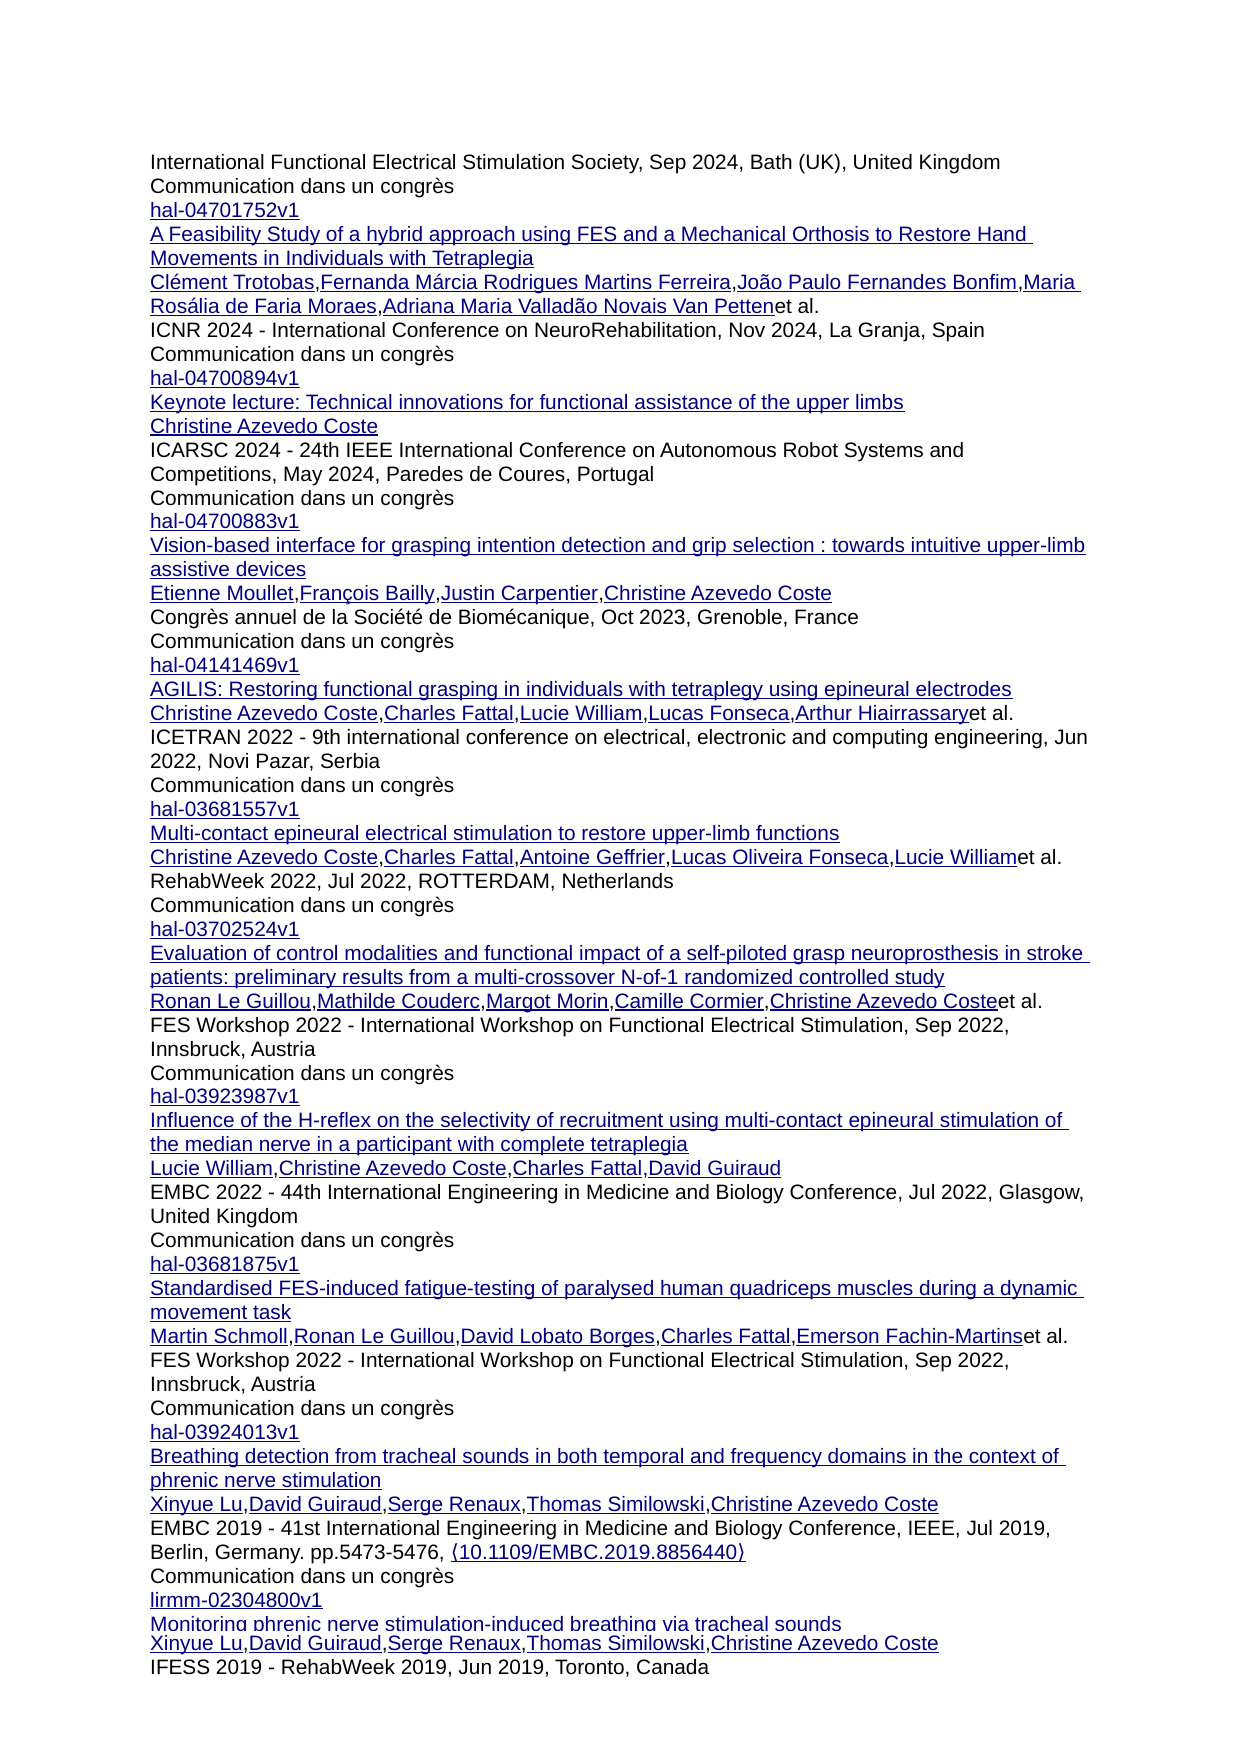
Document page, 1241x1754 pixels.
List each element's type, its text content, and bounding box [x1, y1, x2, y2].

table_cell Standardised FES-induced fatigue-testing of paralysed human quadriceps muscles during a dynamic movement task Martin Schmoll,Ronan Le Guillou,David Lobato Borges,Charles Fattal,Emerson Fachin-Martinset al. FES Workshop 2022 - International Workshop on Functional Electrical Stimulation, Sep 2022, Innsbruck, Austria Communication dans un congrès hal-03924013v1 [150, 1276, 1090, 1444]
table_cell Monitoring phrenic nerve stimulation-induced breathing via tracheal sounds Xinyue Lu,David Guiraud,Serge Renaux,Thomas Similowski,Christine Azevedo Coste IFESS 2019 - RehabWeek 2019, Jun 2019, Toronto, Canada [150, 1611, 1090, 1679]
table_cell Keynote lecture: Technical innovations for functional assistance of the upper limbs Christine Azevedo Coste ICARSC 2024 - 24th IEEE International Conference on Autonomous Robot Systems and Competitions, May 2024, Paredes de Coures, Portugal Communication dans un congrès hal-04700883v1 [150, 390, 1090, 533]
table_cell Multi-contact epineural electrical stimulation to restore upper-limb functions Christine Azevedo Coste,Charles Fattal,Antoine Geffrier,Lucas Oliveira Fonseca,Lucie Williamet al. RehabWeek 2022, Jul 2022, ROTTERDAM, Netherlands Communication dans un congrès hal-03702524v1 [150, 821, 1090, 941]
table_cell AGILIS: Restoring functional grasping in individuals with tetraplegy using epineural electrodes Christine Azevedo Coste,Charles Fattal,Lucie William,Lucas Fonseca,Arthur Hiairrassaryet al. ICETRAN 2022 - 9th international conference on electrical, electronic and computing engineering, Jun 2022, Novi Pazar, Serbia Communication dans un congrès hal-03681557v1 [150, 677, 1090, 821]
table_cell Vision-based interface for grasping intention detection and grip selection : towards intuitive upper-limb assistive devices Etienne Moullet,François Bailly,Justin Carpentier,Christine Azevedo Coste Congrès annuel de la Société de Biomécanique, Oct 2023, Grenoble, France Communication dans un congrès hal-04141469v1 [150, 533, 1090, 677]
table_cell Evaluation of control modalities and functional impact of a self-piloted grasp neuroprosthesis in stroke [150, 941, 1090, 962]
table_cell A Feasibility Study of a hybrid approach using FES and a Mechanical Orthosis to Restore Hand Movements in Individuals with Tetraplegia Clément Trotobas,Fernanda Márcia Rodrigues Martins Ferreira,João Paulo Fernandes Bonfim,Maria Rosália de Faria Moraes,Adriana Maria Valladão Novais Van Pettenet al. ICNR 2024 - International Conference on NeuroRehabilitation, Nov 2024, La Granja, Spain Communication dans un congrès hal-04700894v1 [150, 222, 1090, 389]
table_cell Breathing detection from tracheal sounds in both temporal and frequency domains in the context of phrenic nerve stimulation Xinyue Lu,David Guiraud,Serge Renaux,Thomas Similowski,Christine Azevedo Coste EMBC 2019 - 41st International Engineering in Medicine and Biology Conference, IEEE, Jul 2019, Berlin, Germany. pp.5473-5476, ⟨10.1109/EMBC.2019.8856440⟩ Communication dans un congrès lirmm-02304800v1 [150, 1444, 1090, 1611]
table_cell Influence of the H-reflex on the selectivity of recruitment using multi-contact epineural stimulation of the median nerve in a participant with complete tetraplegia Lucie William,Christine Azevedo Coste,Charles Fattal,David Guiraud EMBC 2022 - 44th International Engineering in Medicine and Biology Conference, Jul 2022, Glasgow, United Kingdom Communication dans un congrès hal-03681875v1 [150, 1108, 1090, 1276]
table_cell International Functional Electrical Stimulation Society, Sep 2024, Bath (UK), United Kingdom Communication dans un congrès hal-04701752v1 [150, 150, 1090, 222]
table_cell patients: preliminary results from a multi-crossover N-of-1 randomized controlled study Ronan Le Guillou,Mathilde Couderc,Margot Morin,Camille Cormier,Christine Azevedo Costeet al. FES Workshop 2022 - International Workshop on Functional Electrical Stimulation, Sep 2022, Innsbruck, Austria Communication dans un congrès hal-03923987v1 [150, 963, 1090, 1108]
